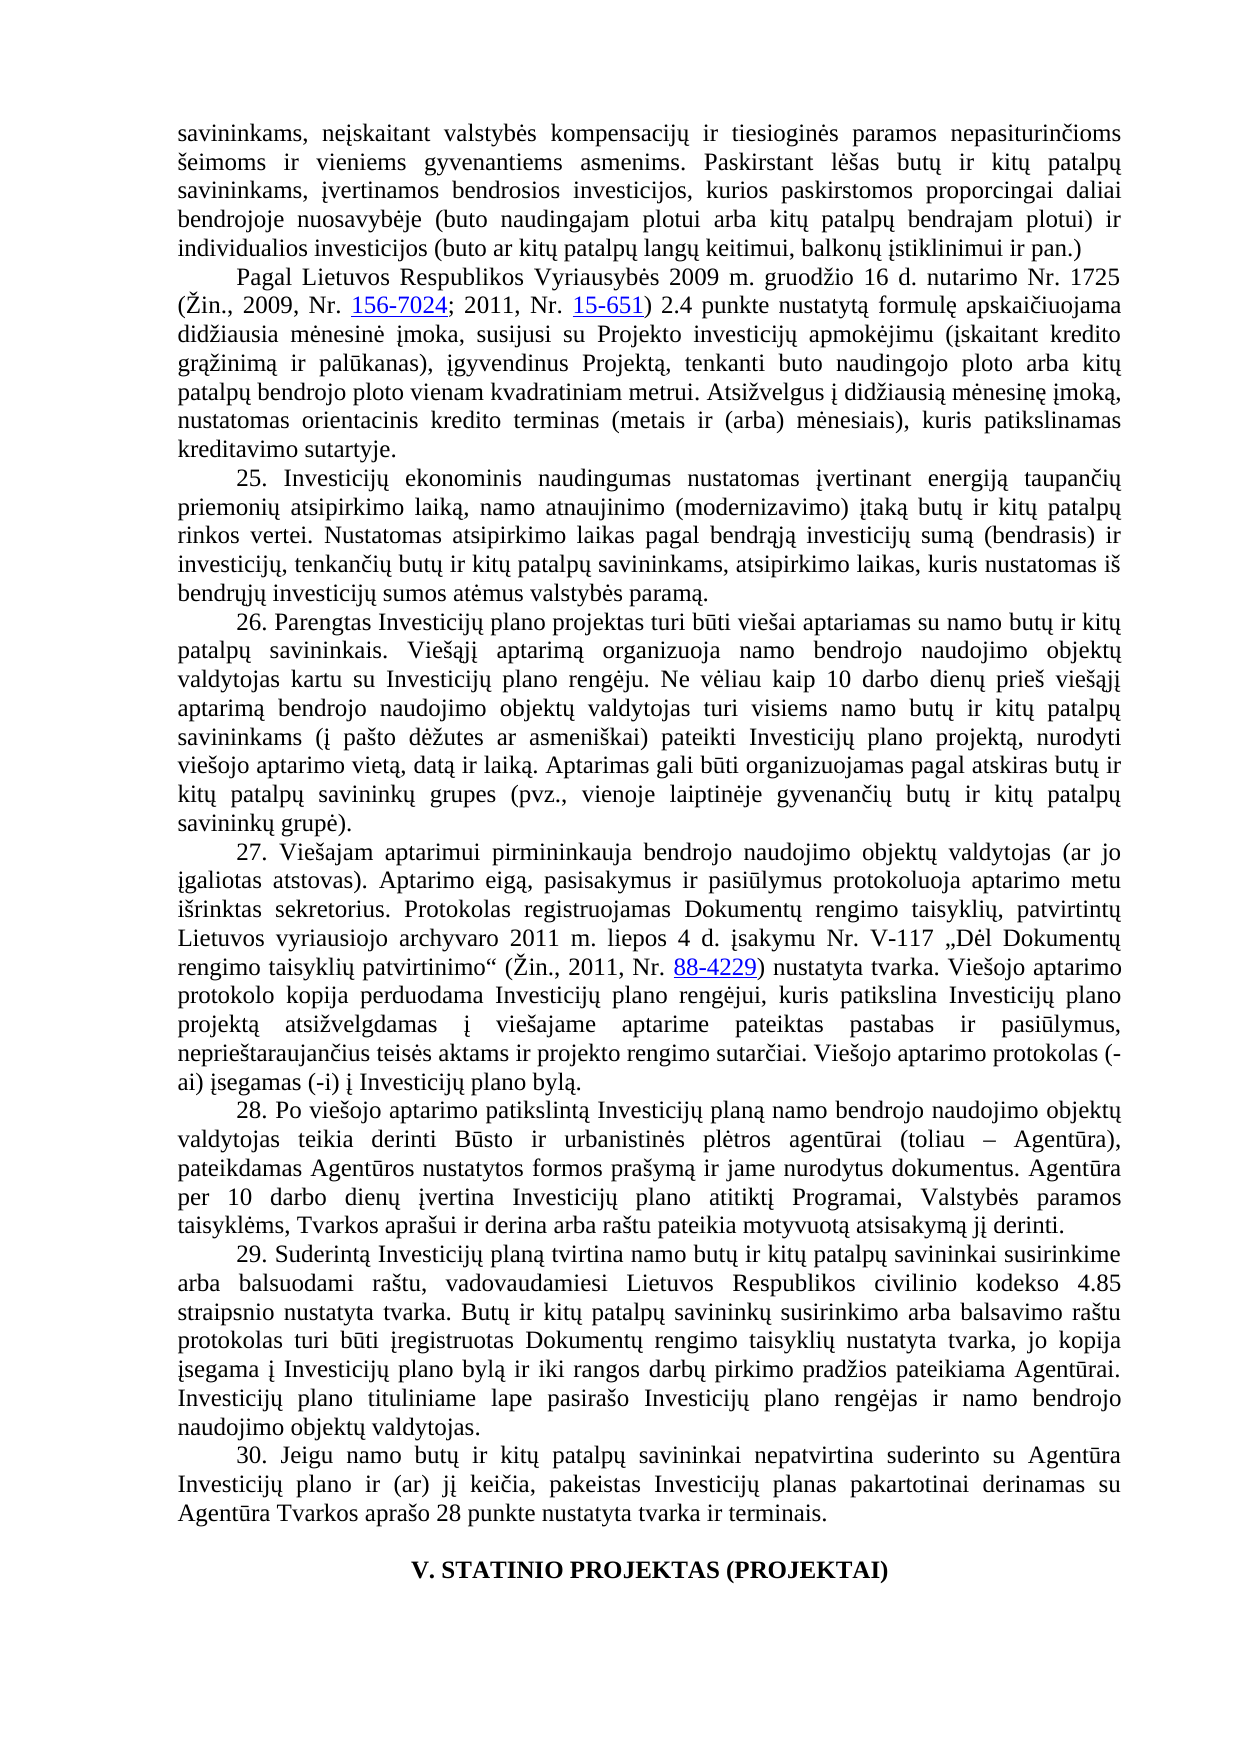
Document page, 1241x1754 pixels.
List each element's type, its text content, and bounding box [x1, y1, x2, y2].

text V. STATINIO PROJEKTAS (PROJEKTAI) [177, 1556, 1122, 1584]
text 27. Viešajam aptarimui pirmininkauja bendrojo naudojimo objektų valdytojas (ar jo įgaliotas atstovas). Aptarimo eigą, pasisakymus ir pasiūlymus protokoluoja aptarimo metu išrinktas sekretorius. Protokolas registruojamas Dokumentų rengimo taisyklių, patvirtintų Lietuvos vyriausiojo archyvaro 2011 m. liepos 4 d. įsakymu Nr. V-117 „Dėl Dokumentų rengimo taisyklių patvirtinimo“ (Žin., 2011, Nr. 88-4229) nustatyta tvarka. Viešojo aptarimo protokolo kopija perduodama Investicijų plano rengėjui, kuris patikslina Investicijų plano projektą atsižvelgdamas į viešajame aptarime pateiktas pastabas ir pasiūlymus, neprieštaraujančius teisės aktams ir projekto rengimo sutarčiai. Viešojo aptarimo protokolas (-ai) įsegamas (-i) į Investicijų plano bylą. [177, 837, 1122, 1096]
text 30. Jeigu namo butų ir kitų patalpų savininkai nepatvirtina suderinto su Agentūra Investicijų plano ir (ar) jį keičia, pakeistas Investicijų planas pakartotinai derinamas su Agentūra Tvarkos aprašo 28 punkte nustatyta tvarka ir terminais. [177, 1441, 1122, 1527]
text savininkams, neįskaitant valstybės kompensacijų ir tiesioginės paramos nepasiturinčioms šeimoms ir vieniems gyvenantiems asmenims. Paskirstant lėšas butų ir kitų patalpų savininkams, įvertinamos bendrosios investicijos, kurios paskirstomos proporcingai daliai bendrojoje nuosavybėje (buto naudingajam plotui arba kitų patalpų bendrajam plotui) ir individualios investicijos (buto ar kitų patalpų langų keitimui, balkonų įstiklinimui ir pan.) [177, 118, 1122, 262]
text Pagal Lietuvos Respublikos Vyriausybės 2009 m. gruodžio 16 d. nutarimo Nr. 1725 (Žin., 2009, Nr. 156-7024; 2011, Nr. 15-651) 2.4 punkte nustatytą formulę apskaičiuojama didžiausia mėnesinė įmoka, susijusi su Projekto investicijų apmokėjimu (įskaitant kredito grąžinimą ir palūkanas), įgyvendinus Projektą, tenkanti buto naudingojo ploto arba kitų patalpų bendrojo ploto vienam kvadratiniam metrui. Atsižvelgus į didžiausią mėnesinę įmoką, nustatomas orientacinis kredito terminas (metais ir (arba) mėnesiais), kuris patikslinamas kreditavimo sutartyje. [177, 262, 1122, 463]
text 25. Investicijų ekonominis naudingumas nustatomas įvertinant energiją taupančių priemonių atsipirkimo laiką, namo atnaujinimo (modernizavimo) įtaką butų ir kitų patalpų rinkos vertei. Nustatomas atsipirkimo laikas pagal bendrąją investicijų sumą (bendrasis) ir investicijų, tenkančių butų ir kitų patalpų savininkams, atsipirkimo laikas, kuris nustatomas iš bendrųjų investicijų sumos atėmus valstybės paramą. [177, 463, 1122, 607]
text 28. Po viešojo aptarimo patikslintą Investicijų planą namo bendrojo naudojimo objektų valdytojas teikia derinti Būsto ir urbanistinės plėtros agentūrai (toliau – Agentūra), pateikdamas Agentūros nustatytos formos prašymą ir jame nurodytus dokumentus. Agentūra per 10 darbo dienų įvertina Investicijų plano atitiktį Programai, Valstybės paramos taisyklėms, Tvarkos aprašui ir derina arba raštu pateikia motyvuotą atsisakymą jį derinti. [177, 1096, 1122, 1239]
text 29. Suderintą Investicijų planą tvirtina namo butų ir kitų patalpų savininkai susirinkime arba balsuodami raštu, vadovaudamiesi Lietuvos Respublikos civilinio kodekso 4.85 straipsnio nustatyta tvarka. Butų ir kitų patalpų savininkų susirinkimo arba balsavimo raštu protokolas turi būti įregistruotas Dokumentų rengimo taisyklių nustatyta tvarka, jo kopija įsegama į Investicijų plano bylą ir iki rangos darbų pirkimo pradžios pateikiama Agentūrai. Investicijų plano tituliniame lape pasirašo Investicijų plano rengėjas ir namo bendrojo naudojimo objektų valdytojas. [177, 1239, 1122, 1441]
text 26. Parengtas Investicijų plano projektas turi būti viešai aptariamas su namo butų ir kitų patalpų savininkais. Viešąjį aptarimą organizuoja namo bendrojo naudojimo objektų valdytojas kartu su Investicijų plano rengėju. Ne vėliau kaip 10 darbo dienų prieš viešąjį aptarimą bendrojo naudojimo objektų valdytojas turi visiems namo butų ir kitų patalpų savininkams (į pašto dėžutes ar asmeniškai) pateikti Investicijų plano projektą, nurodyti viešojo aptarimo vietą, datą ir laiką. Aptarimas gali būti organizuojamas pagal atskiras butų ir kitų patalpų savininkų grupes (pvz., vienoje laiptinėje gyvenančių butų ir kitų patalpų savininkų grupė). [177, 607, 1122, 837]
